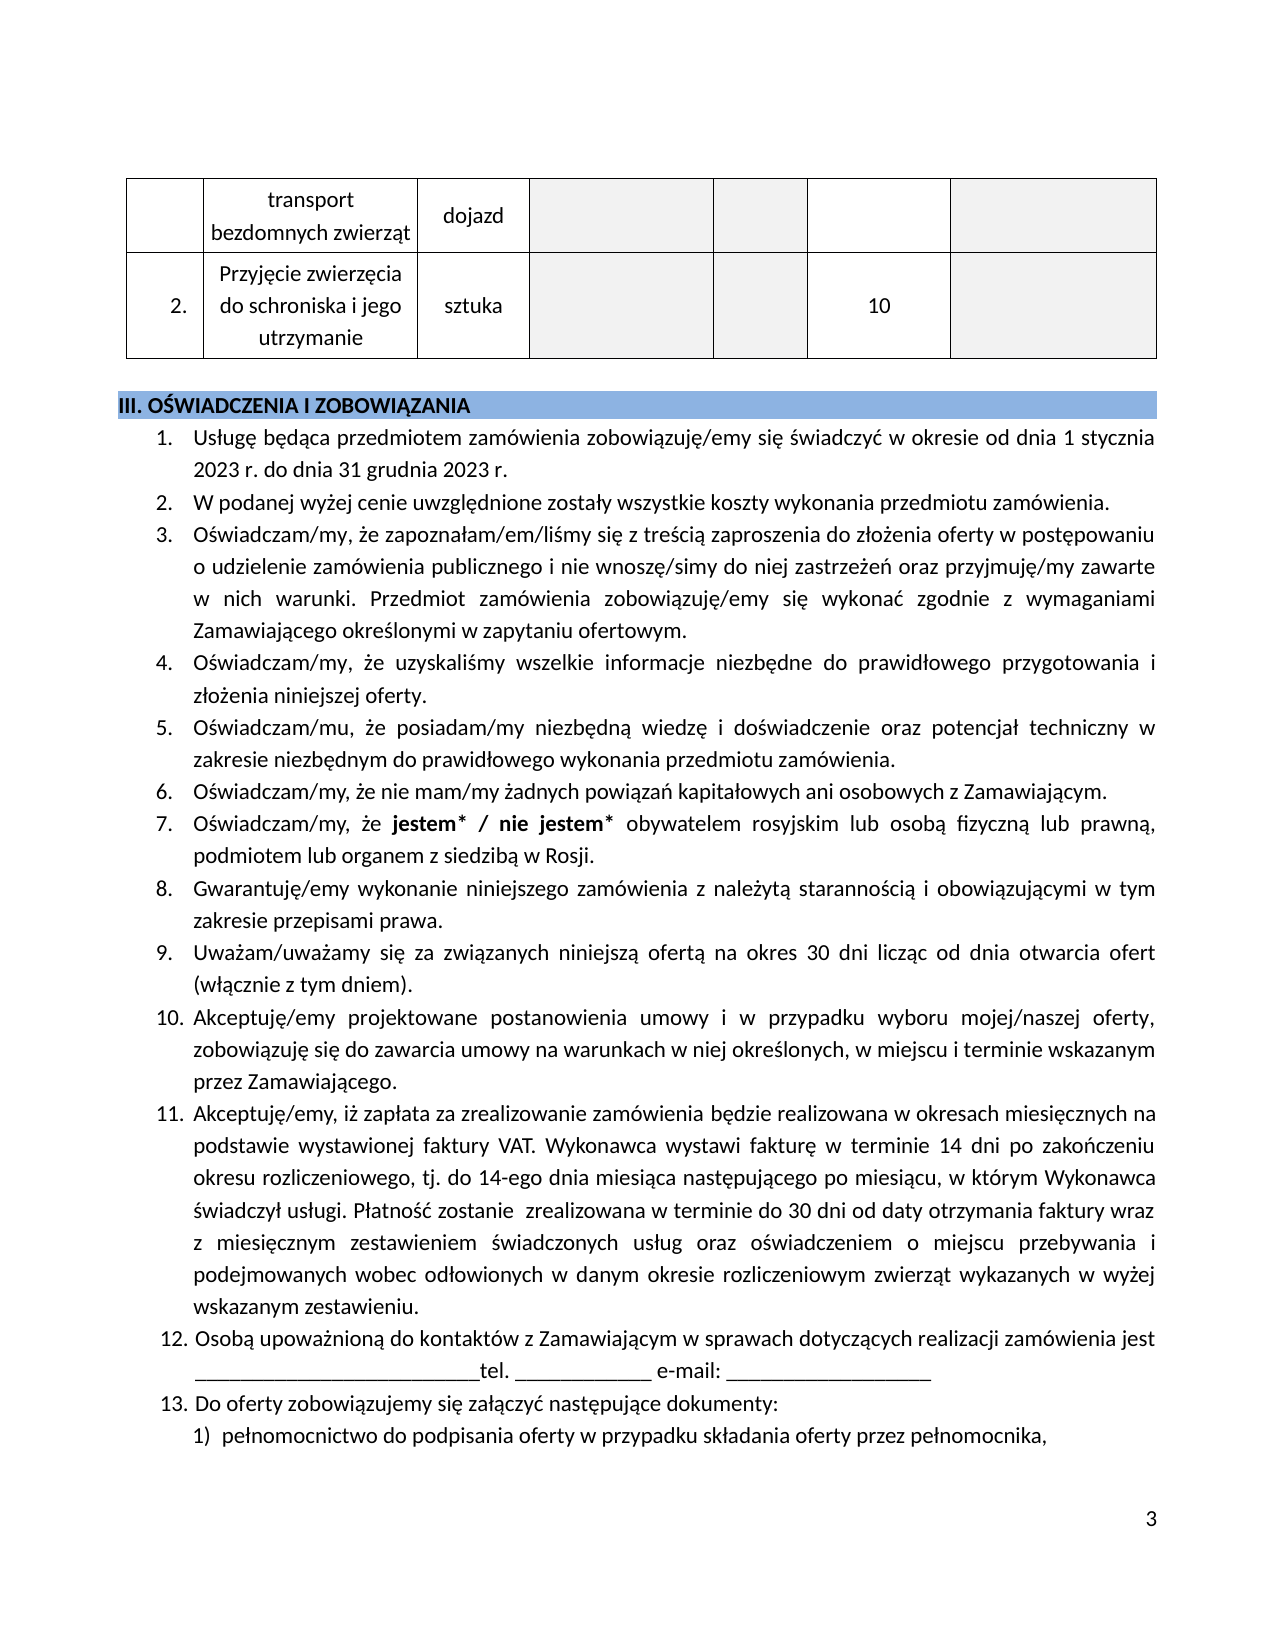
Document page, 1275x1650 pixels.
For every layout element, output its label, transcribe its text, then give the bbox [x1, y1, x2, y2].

text III. OŚWIADCZENIA I ZOBOWIĄZANIA [118, 391, 1157, 419]
table_cell transport bezdomnych zwierząt [204, 179, 417, 252]
list pełnomocnictwo do podpisania oferty w przypadku składania oferty przez pełnomocnika, [192, 1421, 1157, 1449]
list Uważam/uważamy się za związanych niniejszą ofertą na okres 30 dni licząc od dnia otwarcia ofert (włącznie z tym dniem). [156, 938, 1157, 998]
table_cell dojazd [418, 179, 529, 252]
list Akceptuję/emy projektowane postanowienia umowy i w przypadku wyboru mojej/naszej oferty, zobowiązuję się do zawarcia umowy na warunkach w niej określonych, w miejscu i terminie wskazanym przez Zamawiającego. [156, 1003, 1157, 1095]
list Oświadczam/my, że uzyskaliśmy wszelkie informacje niezbędne do prawidłowego przygotowania i złożenia niniejszej oferty. [156, 648, 1157, 709]
table_cell sztuka [418, 253, 529, 358]
list Gwarantuję/emy wykonanie niniejszego zamówienia z należytą starannością i obowiązującymi w tym zakresie przepisami prawa. [156, 874, 1157, 934]
table_cell [808, 179, 950, 252]
list W podanej wyżej cenie uwzględnione zostały wszystkie koszty wykonania przedmiotu zamówienia. [156, 488, 1157, 516]
list Oświadczam/mu, że posiadam/my niezbędną wiedzę i doświadczenie oraz potencjał techniczny w zakresie niezbędnym do prawidłowego wykonania przedmiotu zamówienia. [156, 713, 1157, 773]
table_cell 10 [808, 253, 950, 358]
list Osobą upoważnioną do kontaktów z Zamawiającym w sprawach dotyczących realizacji zamówienia jest _________________________tel. ____________ e-mail: __________________ [159, 1324, 1157, 1385]
list Oświadczam/my, że zapoznałam/em/liśmy się z treścią zaproszenia do złożenia oferty w postępowaniu o udzielenie zamówienia publicznego i nie wnoszę/simy do niej zastrzeżeń oraz przyjmuję/my zawarte w nich warunki. Przedmiot zamówienia zobowiązuję/emy się wykonać zgodnie z wymaganiami Zamawiającego określonymi w zapytaniu ofertowym. [156, 520, 1157, 644]
table_cell [951, 253, 1156, 358]
list Akceptuję/emy, iż zapłata za zrealizowanie zamówienia będzie realizowana w okresach miesięcznych na podstawie wystawionej faktury VAT. Wykonawca wystawi fakturę w terminie 14 dni po zakończeniu okresu rozliczeniowego, tj. do 14-ego dnia miesiąca następującego po miesiącu, w którym Wykonawca świadczył usługi. Płatność zostanie zrealizowana w terminie do 30 dni od daty otrzymania faktury wraz z miesięcznym zestawieniem świadczonych usług oraz oświadczeniem o miejscu przebywania i podejmowanych wobec odłowionych w danym okresie rozliczeniowym zwierząt wykazanych w wyżej wskazanym zestawieniu. [156, 1099, 1157, 1320]
table_cell [951, 179, 1156, 252]
list Oświadczam/my, że jestem* / nie jestem* obywatelem rosyjskim lub osobą fizyczną lub prawną, podmiotem lub organem z siedzibą w Rosji. [156, 809, 1157, 870]
list Do oferty zobowiązujemy się załączyć następujące dokumenty: [159, 1389, 1157, 1417]
list Usługę będąca przedmiotem zamówienia zobowiązuję/emy się świadczyć w okresie od dnia 1 stycznia 2023 r. do dnia 31 grudnia 2023 r. [156, 423, 1157, 483]
table_cell [530, 179, 713, 252]
table_cell Przyjęcie zwierzęcia do schroniska i jego utrzymanie [204, 253, 417, 358]
list Oświadczam/my, że nie mam/my żadnych powiązań kapitałowych ani osobowych z Zamawiającym. [156, 777, 1157, 805]
table_cell [127, 179, 203, 252]
table_cell [530, 253, 713, 358]
table_cell [714, 179, 807, 252]
table_cell [127, 253, 203, 358]
table_cell [714, 253, 807, 358]
